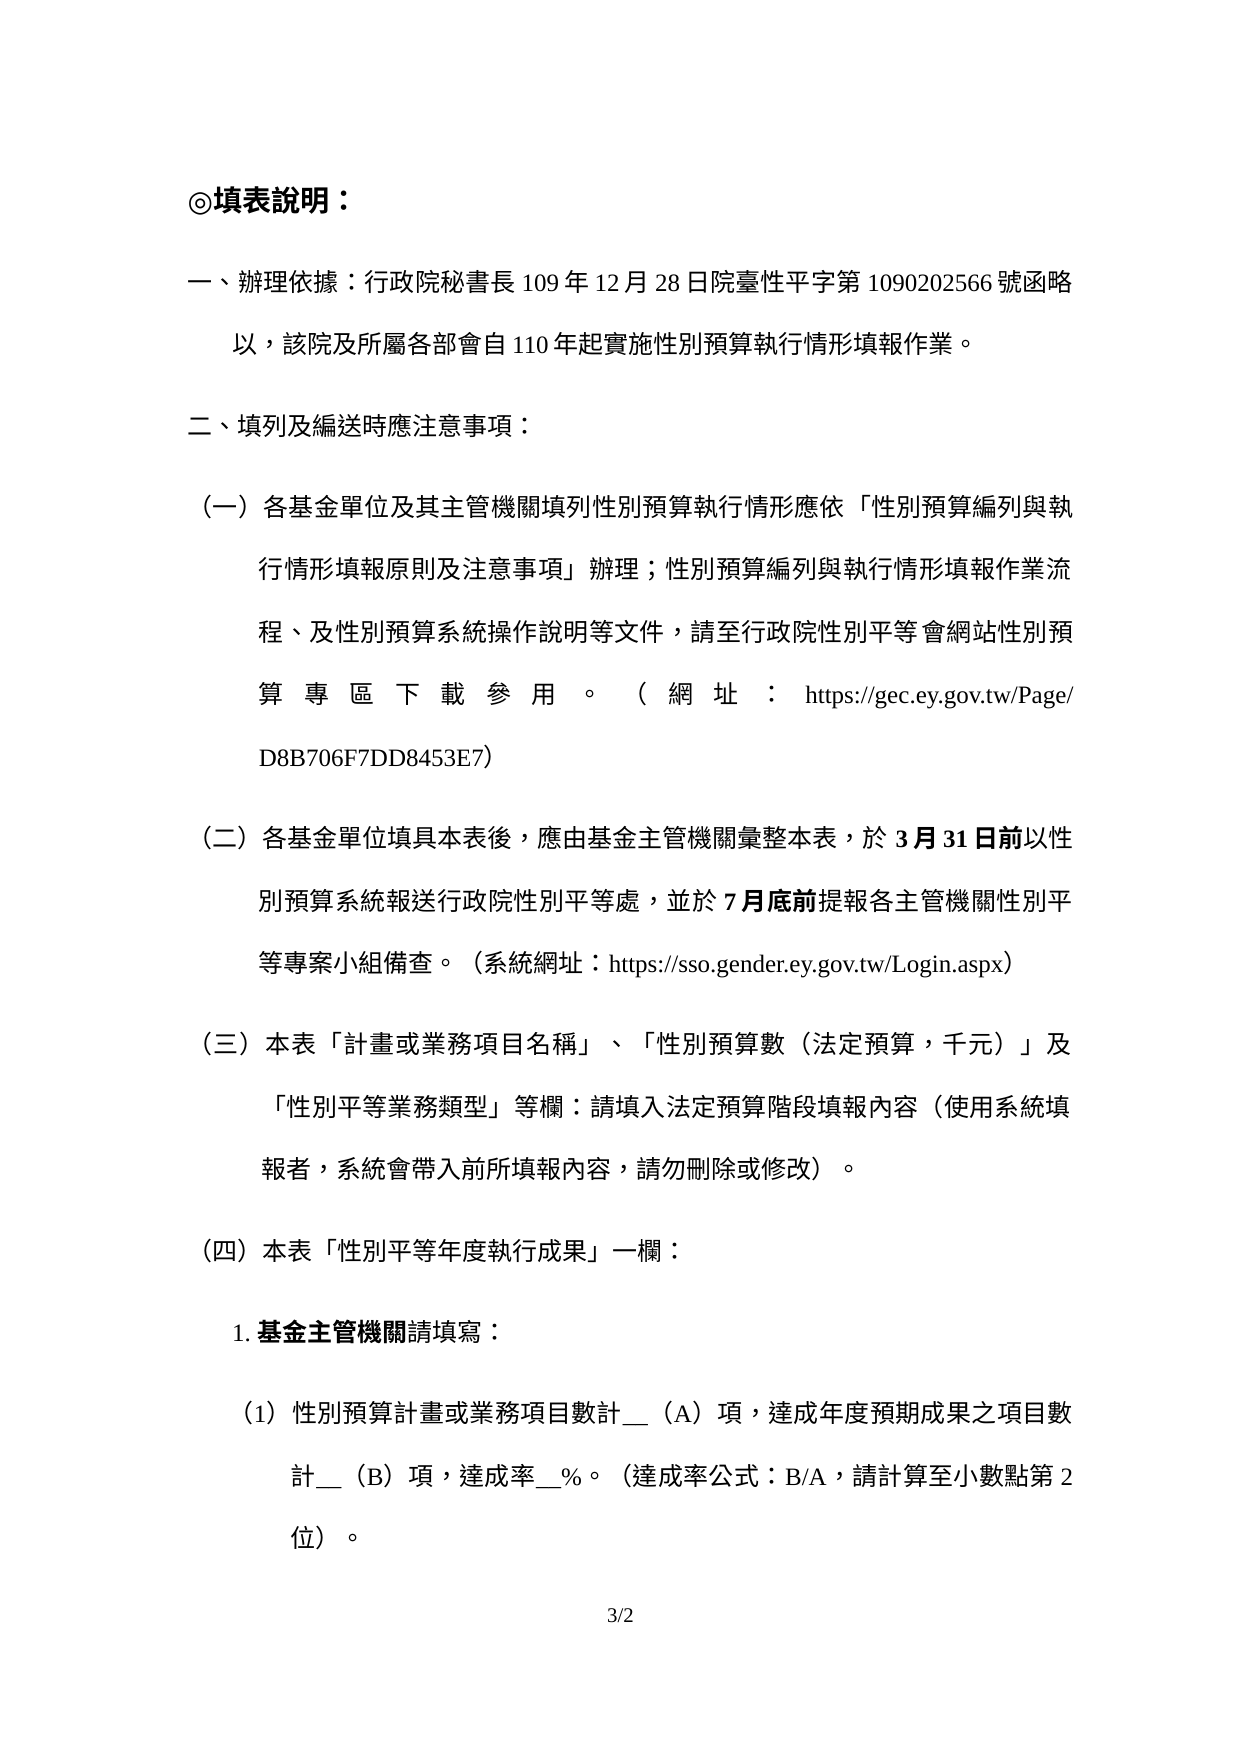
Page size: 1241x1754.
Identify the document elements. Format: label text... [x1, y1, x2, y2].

text （二）各基金單位填具本表後，應由基金主管機關彙整本表，於3月31日前以性別預算系統報送行政院性別平等處，並於7月底前提報各主管機關性別平等專案小組備查。（系統網址：https://sso.gender.ey.gov.tw/Login.aspx） [187, 795, 1073, 982]
text （三）本表「計畫或業務項目名稱」、「性別預算數（法定預算，千元）」及「性別平等業務類型」等欄：請填入法定預算階段填報內容（使用系統填報者，系統會帶入前所填報內容，請勿刪除或修改）。 [187, 1001, 1073, 1189]
text （四）本表「性別平等年度執行成果」一欄： [187, 1207, 1073, 1270]
text 1. 基金主管機關請填寫： [187, 1289, 1073, 1351]
text ◎填表說明： [187, 157, 1073, 220]
text 二、填列及編送時應注意事項： [187, 382, 1073, 445]
text 一、辦理依據：行政院秘書長109年12月28日院臺性平字第1090202566號函略以，該院及所屬各部會自110年起實施性別預算執行情形填報作業。 [187, 239, 1073, 364]
text （一）各基金單位及其主管機關填列性別預算執行情形應依「性別預算編列與執行情形填報原則及注意事項」辦理；性別預算編列與執行情形填報作業流程、及性別預算系統操作說明等文件，請至行政院性別平等會網站性別預算專區下載參用。（網址：https://gec.ey.gov.tw/Page/D8B706F7DD8453E7） [187, 464, 1073, 776]
text （1）性別預算計畫或業務項目數計__（A）項，達成年度預期成果之項目數計__（B）項，達成率__%。（達成率公式：B/A，請計算至小數點第2位）。 [228, 1370, 1073, 1557]
